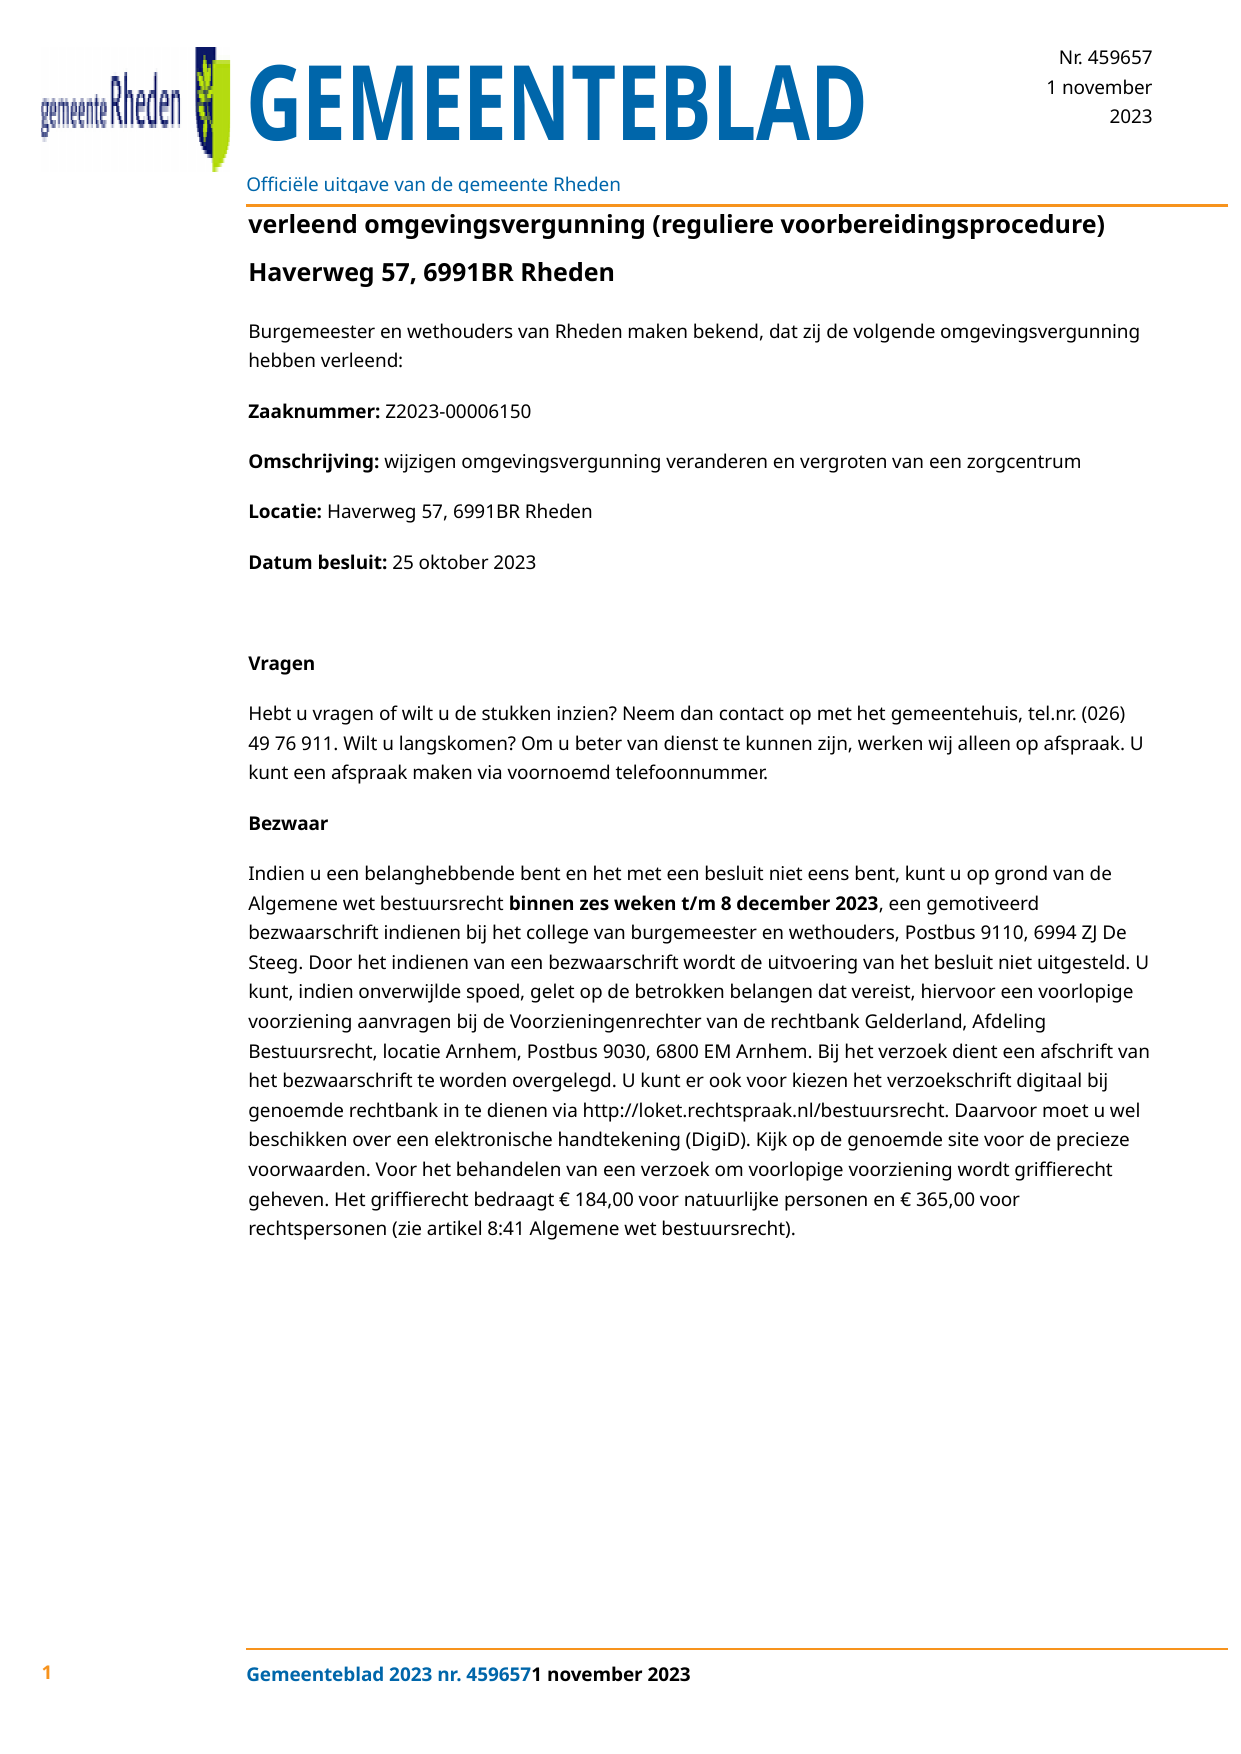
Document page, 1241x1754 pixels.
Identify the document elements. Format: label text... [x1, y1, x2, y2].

text verleend omgevingsvergunning (reguliere voorbereidingsprocedure) Haverweg 57, 6991BR Rheden [248, 207, 1152, 288]
text Burgemeester en wethouders van Rheden maken bekend, dat zij de volgende omgevingsvergunning hebben verleend: [248, 318, 1152, 373]
text Zaaknummer: Z2023-00006150 [248, 398, 1152, 424]
text Hebt u vragen of wilt u de stukken inzien? Neem dan contact op met het gemeentehuis, tel.nr. (026) 49 76 911. Wilt u langskomen? Om u beter van dienst te kunnen zijn, werken wij alleen op afspraak. U kunt een afspraak maken via voornoemd telefoonnummer. [248, 700, 1152, 785]
text Omschrijving: wijzigen omgevingsvergunning veranderen en vergroten van een zorgcentrum [248, 448, 1152, 474]
text Locatie: Haverweg 57, 6991BR Rheden [248, 499, 1152, 524]
text Datum besluit: 25 oktober 2023 [248, 549, 1152, 575]
text Indien u een belanghebbende bent en het met een besluit niet eens bent, kunt u op grond van de Algemene wet bestuursrecht binnen zes weken t/m 8 december 2023, een gemotiveerd bezwaarschrift indienen bij het college van burgemeester en wethouders, Postbus 9110, 6994 ZJ De Steeg. Door het indienen van een bezwaarschrift wordt de uitvoering van het besluit niet uitgesteld. U kunt, indien onverwijlde spoed, gelet op de betrokken belangen dat vereist, hiervoor een voorlopige voorziening aanvragen bij de Voorzieningenrechter van de rechtbank Gelderland, Afdeling Bestuursrecht, locatie Arnhem, Postbus 9030, 6800 EM Arnhem. Bij het verzoek dient een afschrift van het bezwaarschrift te worden overgelegd. U kunt er ook voor kiezen het verzoekschrift digitaal bij genoemde rechtbank in te dienen via http://loket.rechtspraak.nl/bestuursrecht. Daarvoor moet u wel beschikken over een elektronische handtekening (DigiD). Kijk op de genoemde site voor de precieze voorwaarden. Voor het behandelen van een verzoek om voorlopige voorziening wordt griffierecht geheven. Het griffierecht bedraagt € 184,00 voor natuurlijke personen en € 365,00 voor rechtspersonen (zie artikel 8:41 Algemene wet bestuursrecht). [248, 860, 1152, 1241]
picture [41, 47, 231, 172]
text Vragen [248, 650, 1152, 676]
text Bezwaar [248, 810, 1152, 836]
